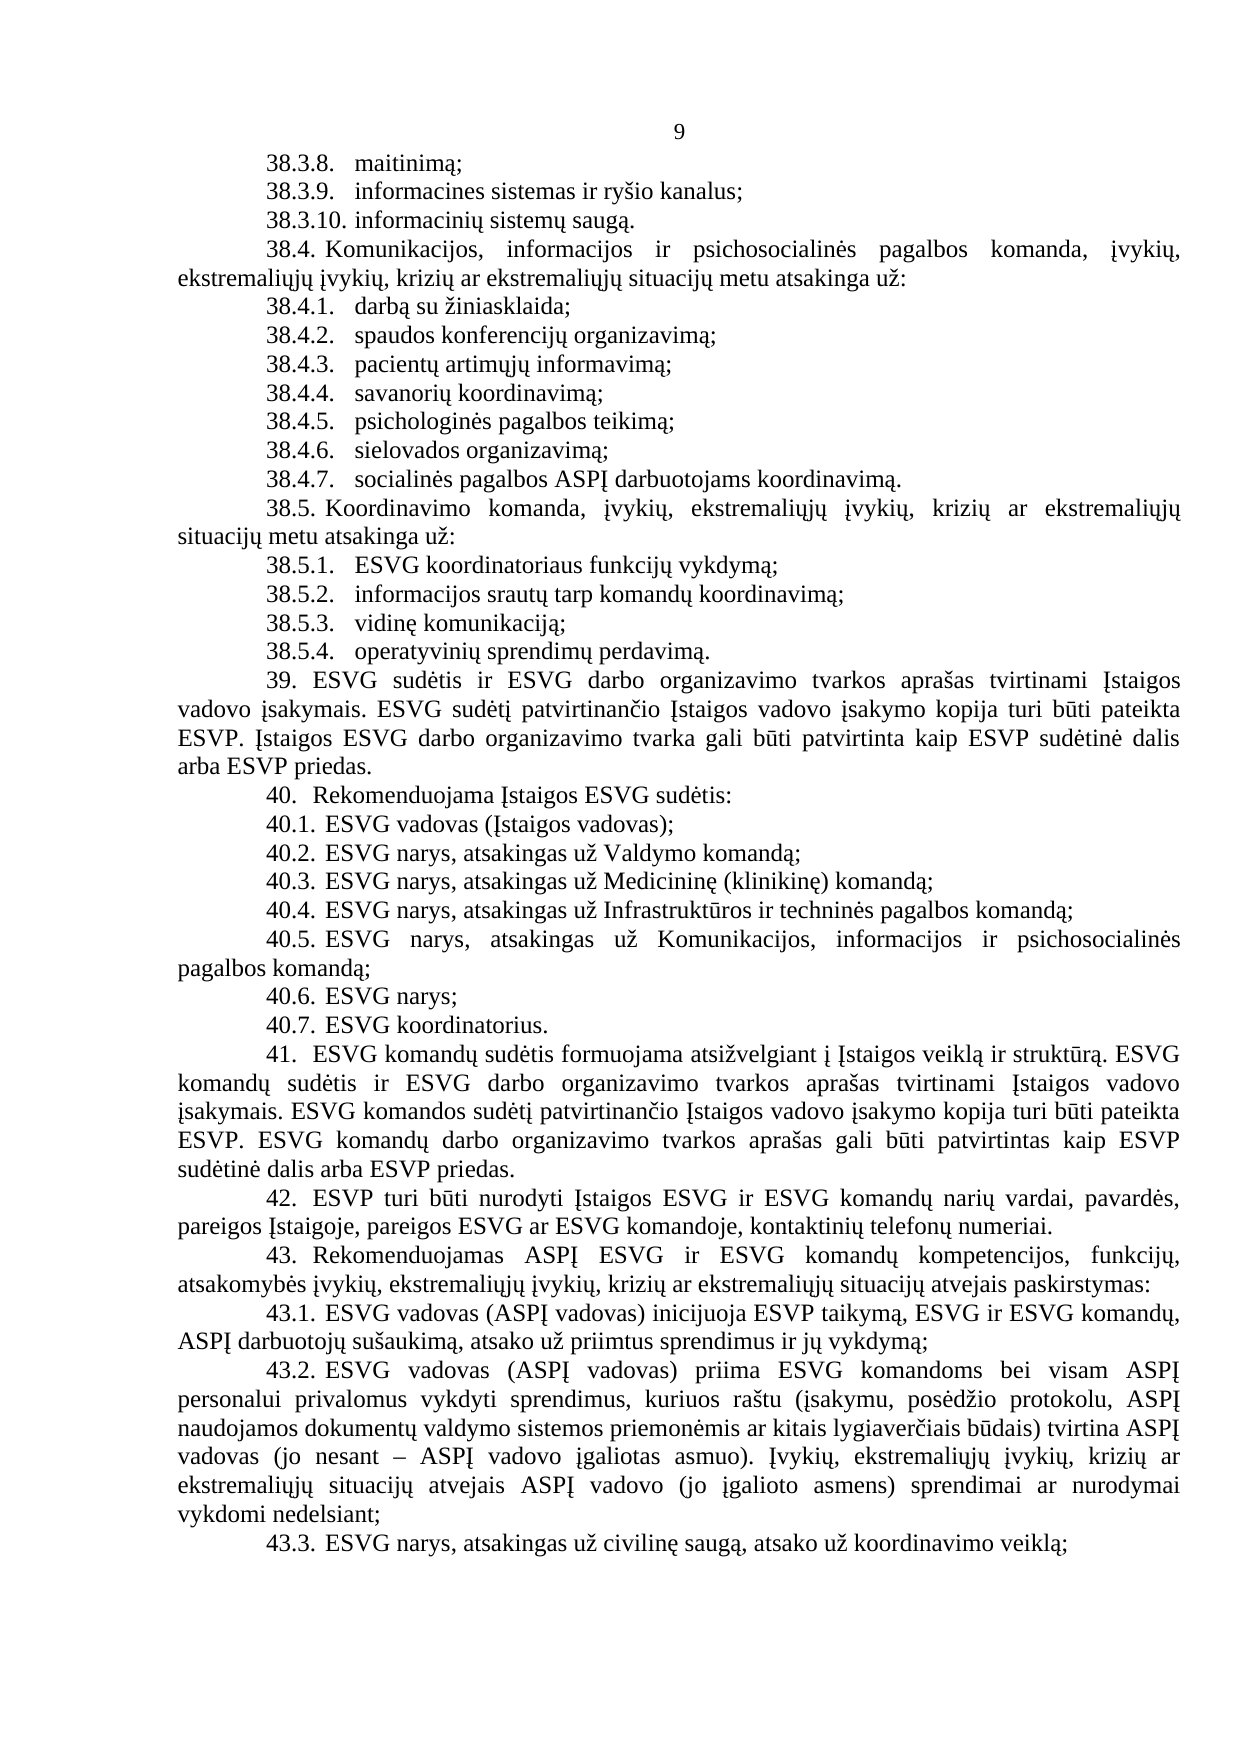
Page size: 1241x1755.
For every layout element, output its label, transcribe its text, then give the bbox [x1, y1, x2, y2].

text 38.3.10. informacinių sistemų saugą. [177, 205, 1181, 234]
text 38.3.9. informacines sistemas ir ryšio kanalus; [177, 176, 1181, 205]
text 40.1. ESVG vadovas (Įstaigos vadovas); [177, 809, 1181, 838]
text 42. ESVP turi būti nurodyti Įstaigos ESVG ir ESVG komandų narių vardai, pavardės, pareigos Įstaigoje, pareigos ESVG ar ESVG komandoje, kontaktinių telefonų numeriai. [177, 1183, 1181, 1240]
text 40.6. ESVG narys; [177, 981, 1181, 1010]
text 40.4. ESVG narys, atsakingas už Infrastruktūros ir techninės pagalbos komandą; [177, 895, 1181, 924]
text 38.4.4. savanorių koordinavimą; [177, 378, 1181, 406]
text 38.4.1. darbą su žiniasklaida; [177, 291, 1181, 320]
text 39. ESVG sudėtis ir ESVG darbo organizavimo tvarkos aprašas tvirtinami Įstaigos vadovo įsakymais. ESVG sudėtį patvirtinančio Įstaigos vadovo įsakymo kopija turi būti pateikta ESVP. Įstaigos ESVG darbo organizavimo tvarka gali būti patvirtinta kaip ESVP sudėtinė dalis arba ESVP priedas. [177, 665, 1181, 780]
text 43.1. ESVG vadovas (ASPĮ vadovas) inicijuoja ESVP taikymą, ESVG ir ESVG komandų, ASPĮ darbuotojų sušaukimą, atsako už priimtus sprendimus ir jų vykdymą; [177, 1298, 1181, 1355]
text 38.4.7. socialinės pagalbos ASPĮ darbuotojams koordinavimą. [177, 464, 1181, 493]
text 40. Rekomenduojama Įstaigos ESVG sudėtis: [177, 780, 1181, 809]
text 38.5.2. informacijos srautų tarp komandų koordinavimą; [177, 579, 1181, 608]
text 40.3. ESVG narys, atsakingas už Medicininę (klinikinę) komandą; [177, 866, 1181, 895]
text 40.2. ESVG narys, atsakingas už Valdymo komandą; [177, 838, 1181, 866]
text 38.5.3. vidinę komunikaciją; [177, 608, 1181, 636]
text 38.5.4. operatyvinių sprendimų perdavimą. [177, 636, 1181, 665]
text 43.3. ESVG narys, atsakingas už civilinę saugą, atsako už koordinavimo veiklą; [177, 1528, 1181, 1556]
text 38.4.3. pacientų artimųjų informavimą; [177, 349, 1181, 378]
text 38.4.6. sielovados organizavimą; [177, 435, 1181, 464]
text 41. ESVG komandų sudėtis formuojama atsižvelgiant į Įstaigos veiklą ir struktūrą. ESVG komandų sudėtis ir ESVG darbo organizavimo tvarkos aprašas tvirtinami Įstaigos vadovo įsakymais. ESVG komandos sudėtį patvirtinančio Įstaigos vadovo įsakymo kopija turi būti pateikta ESVP. ESVG komandų darbo organizavimo tvarkos aprašas gali būti patvirtintas kaip ESVP sudėtinė dalis arba ESVP priedas. [177, 1039, 1181, 1183]
text 43. Rekomenduojamas ASPĮ ESVG ir ESVG komandų kompetencijos, funkcijų, atsakomybės įvykių, ekstremaliųjų įvykių, krizių ar ekstremaliųjų situacijų atvejais paskirstymas: [177, 1240, 1181, 1298]
text 38.4.5. psichologinės pagalbos teikimą; [177, 406, 1181, 435]
text 43.2. ESVG vadovas (ASPĮ vadovas) priima ESVG komandoms bei visam ASPĮ personalui privalomus vykdyti sprendimus, kuriuos raštu (įsakymu, posėdžio protokolu, ASPĮ naudojamos dokumentų valdymo sistemos priemonėmis ar kitais lygiaverčiais būdais) tvirtina ASPĮ vadovas (jo nesant – ASPĮ vadovo įgaliotas asmuo). Įvykių, ekstremaliųjų įvykių, krizių ar ekstremaliųjų situacijų atvejais ASPĮ vadovo (jo įgalioto asmens) sprendimai ar nurodymai vykdomi nedelsiant; [177, 1355, 1181, 1528]
text 40.5. ESVG narys, atsakingas už Komunikacijos, informacijos ir psichosocialinės pagalbos komandą; [177, 924, 1181, 981]
text 38.5. Koordinavimo komanda, įvykių, ekstremaliųjų įvykių, krizių ar ekstremaliųjų situacijų metu atsakinga už: [177, 493, 1181, 550]
text 38.4.2. spaudos konferencijų organizavimą; [177, 320, 1181, 349]
text 38.5.1. ESVG koordinatoriaus funkcijų vykdymą; [177, 550, 1181, 579]
text 38.3.8. maitinimą; [177, 148, 1181, 176]
text 40.7. ESVG koordinatorius. [177, 1010, 1181, 1039]
text 38.4. Komunikacijos, informacijos ir psichosocialinės pagalbos komanda, įvykių, ekstremaliųjų įvykių, krizių ar ekstremaliųjų situacijų metu atsakinga už: [177, 234, 1181, 291]
